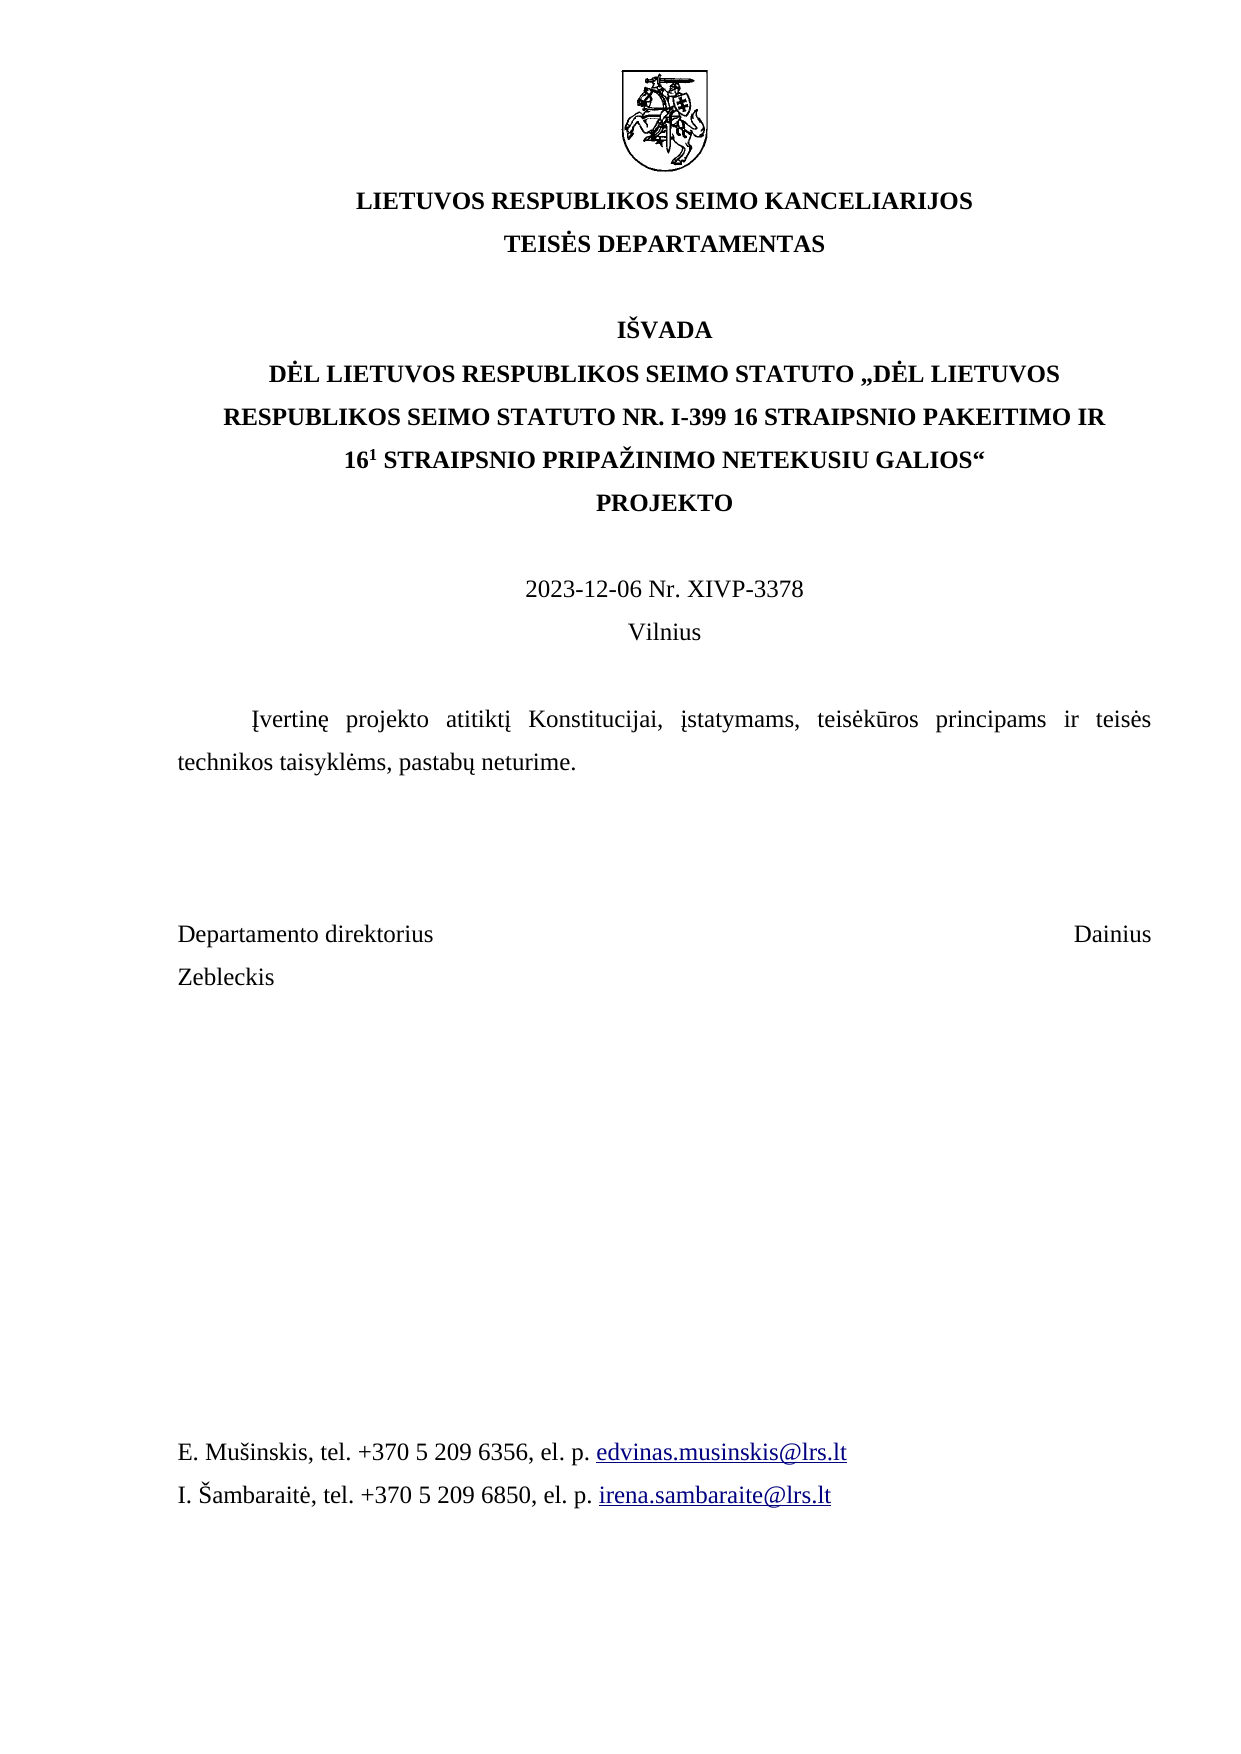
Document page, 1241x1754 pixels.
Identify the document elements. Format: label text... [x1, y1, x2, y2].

text 2023-12-06 Nr. XIVP-3378 [177, 574, 1152, 603]
text Vilnius [177, 617, 1152, 646]
text Departamento direktorius Dainius Zebleckis [177, 919, 1152, 991]
text DĖL LIETUVOS RESPUBLIKOS SEIMO STATUTO „DĖL LIETUVOS RESPUBLIKOS SEIMO STATUTO NR. I-399 16 STRAIPSNIO PAKEITIMO IR 161 STRAIPSNIO PRIPAŽINIMO NETEKUSIU GALIOS“ [177, 359, 1152, 474]
text IŠVADA [177, 316, 1152, 344]
text I. Šambaraitė, tel. +370 5 209 6850, el. p. irena.sambaraite@lrs.lt [177, 1480, 1152, 1509]
text LIETUVOS RESPUBLIKOS SEIMO KANCELIARIJOS [177, 186, 1152, 215]
text Įvertinę projekto atitiktį Konstitucijai, įstatymams, teisėkūros principams ir teisės technikos taisyklėms, pastabų neturime. [177, 704, 1152, 776]
text PROJEKTO [177, 488, 1152, 517]
subtitle TEISĖS DEPARTAMENTAS [177, 229, 1152, 258]
text E. Mušinskis, tel. +370 5 209 6356, el. p. edvinas.musinskis@lrs.lt [177, 1437, 1152, 1466]
